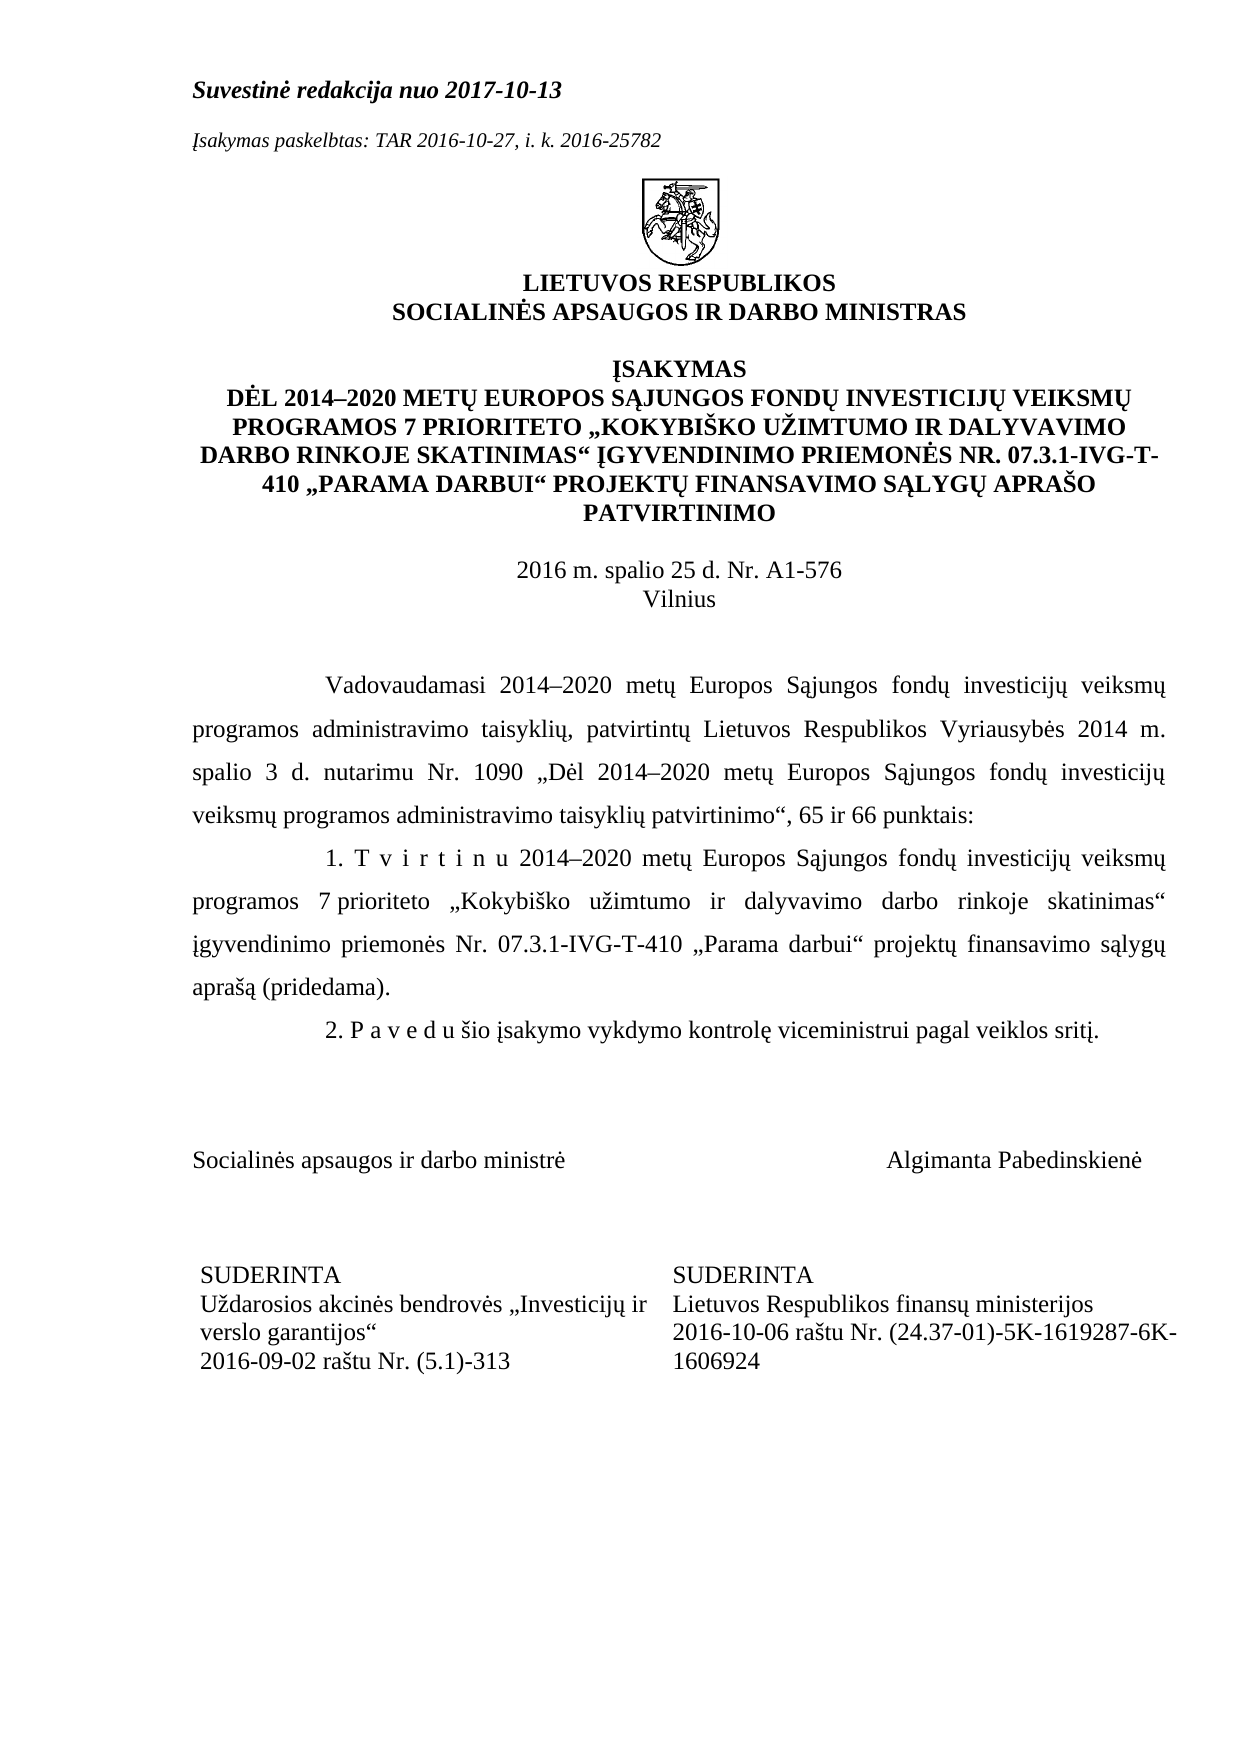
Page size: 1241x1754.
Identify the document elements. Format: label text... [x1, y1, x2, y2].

text DĖL 2014–2020 METŲ EUROPOS SĄJUNGOS FONDŲ INVESTICIJŲ VEIKSMŲ PROGRAMOS 7 PRIORITETO „KOKYBIŠKO UŽIMTUMO IR DALYVAVIMO DARBO RINKOJE SKATINIMAS“ ĮGYVENDINIMO PRIEMONĖS NR. 07.3.1-IVG-T-410 „PARAMA DARBUI“ PROJEKTŲ FINANSAVIMO SĄLYGŲ APRAŠO PATVIRTINIMO [192, 383, 1167, 527]
table_header SUDERINTA Uždarosios akcinės bendrovės „Investicijų ir verslo garantijos“ 2016-09-02 raštu Nr. (5.1)-313 [189, 1260, 661, 1375]
text Įsakymas paskelbtas: TAR 2016-10-27, i. k. 2016-25782 [192, 128, 1167, 152]
table_header SUDERINTA Lietuvos Respublikos finansų ministerijos 2016-10-06 raštu Nr. (24.37-01)-5K-1619287-6K-1606924 [661, 1260, 1222, 1375]
text Vilnius [192, 584, 1167, 613]
text SOCIALINĖS APSAUGOS IR DARBO MINISTRAS [192, 297, 1167, 326]
text Socialinės apsaugos ir darbo ministrė Algimanta Pabedinskienė [192, 1145, 1167, 1174]
text ĮSAKYMAS [192, 354, 1167, 383]
text 2016 m. spalio 25 d. Nr. A1-576 [192, 556, 1167, 584]
text LIETUVOS RESPUBLIKOS [192, 268, 1167, 297]
text 1. T v i r t i n u 2014–2020 metų Europos Sąjungos fondų investicijų veiksmų programos 7 prioriteto „Kokybiško užimtumo ir dalyvavimo darbo rinkoje skatinimas“ įgyvendinimo priemonės Nr. 07.3.1-IVG-T-410 „Parama darbui“ projektų finansavimo sąlygų aprašą (pridedama). [192, 843, 1167, 1001]
text Suvestinė redakcija nuo 2017-10-13 [192, 75, 1167, 104]
text Vadovaudamasi 2014–2020 metų Europos Sąjungos fondų investicijų veiksmų programos administravimo taisyklių, patvirtintų Lietuvos Respublikos Vyriausybės 2014 m. spalio 3 d. nutarimu Nr. 1090 „Dėl 2014–2020 metų Europos Sąjungos fondų investicijų veiksmų programos administravimo taisyklių patvirtinimo“, 65 ir 66 punktais: [192, 671, 1167, 829]
text 2. P a v e d u šio įsakymo vykdymo kontrolę viceministrui pagal veiklos sritį. [192, 1016, 1167, 1044]
